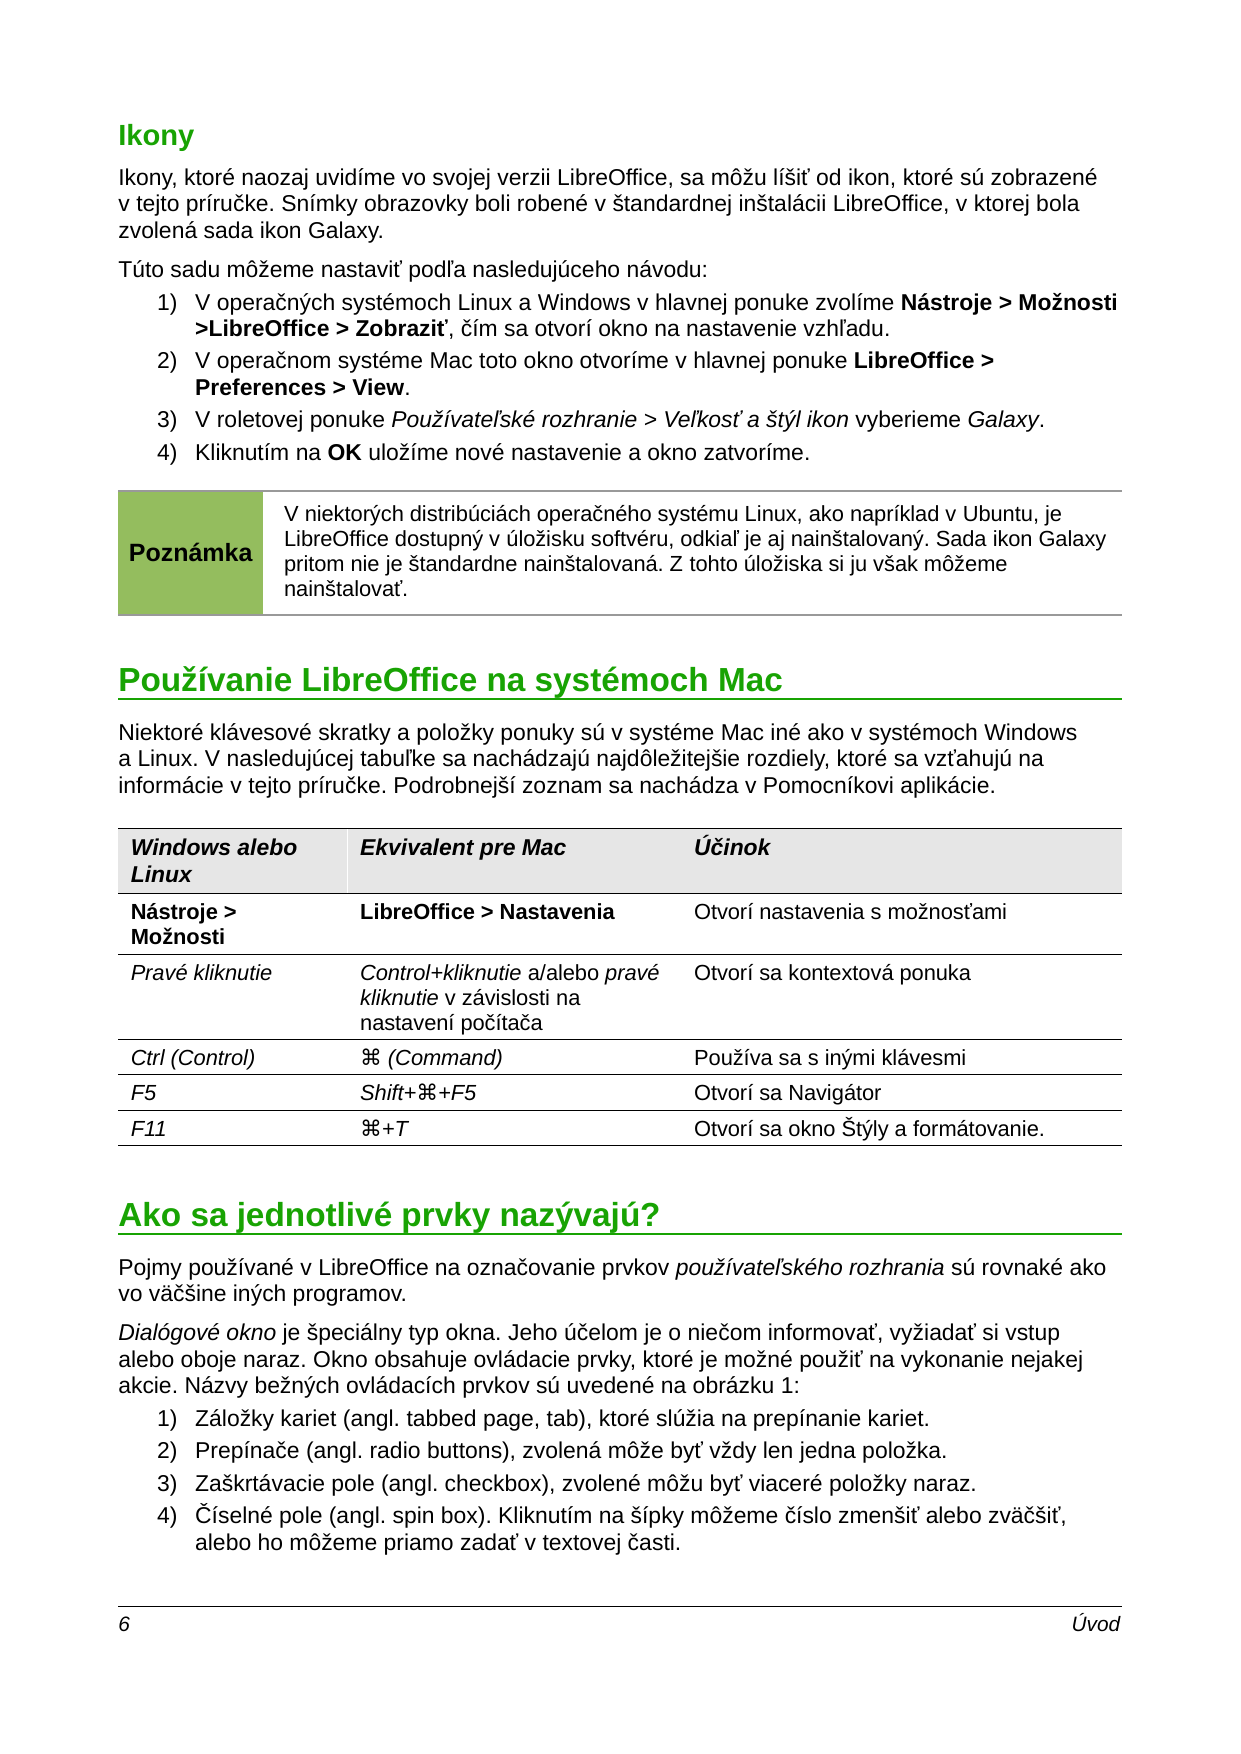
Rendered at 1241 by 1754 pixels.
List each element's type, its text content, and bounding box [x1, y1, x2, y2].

table_cell Otvorí sa Navigátor [681, 1075, 1122, 1109]
table_cell Pravé kliknutie [118, 955, 347, 1039]
subtitle Používanie LibreOffice na systémoch Mac [118, 660, 1122, 698]
table_header Účinok [681, 829, 1122, 893]
text Pojmy používané v LibreOffice na označovanie prvkov používateľského rozhrania sú rovnaké ako vo väčšine iných programov. [118, 1254, 1122, 1307]
list Zaškrtávacie pole (angl. checkbox), zvolené môžu byť viaceré položky naraz. [177, 1470, 1122, 1496]
list V roletovej ponuke Používateľské rozhranie > Veľkosť a štýl ikon vyberieme Galaxy. [177, 406, 1122, 433]
table_cell Shift+⌘+F5 [348, 1075, 681, 1109]
list Túto sadu môžeme nastaviť podľa nasledujúceho návodu: [118, 256, 1122, 282]
list Prepínače (angl. radio buttons), zvolená môže byť vždy len jedna položka. [177, 1437, 1122, 1464]
table_cell Otvorí nastavenia s možnosťami [681, 894, 1122, 953]
table_cell Ctrl (Control) [118, 1040, 347, 1074]
text Niektoré klávesové skratky a položky ponuky sú v systéme Mac iné ako v systémoch Windows a Linux. V nasledujúcej tabuľke sa nachádzajú najdôležitejšie rozdiely, ktoré sa vzťahujú na informácie v tejto príručke. Podrobnejší zoznam sa nachádza v Pomocníkovi aplikácie. [118, 719, 1122, 798]
table_cell Otvorí sa kontextová ponuka [681, 955, 1122, 1039]
subtitle Ako sa jednotlivé prvky nazývajú? [118, 1194, 1122, 1233]
table_cell Control+kliknutie a/alebo pravé kliknutie v závislosti na nastavení počítača [348, 955, 681, 1039]
table_cell F5 [118, 1075, 347, 1109]
list Kliknutím na OK uložíme nové nastavenie a okno zatvoríme. [177, 439, 1122, 465]
list V operačnom systéme Mac toto okno otvoríme v hlavnej ponuke LibreOffice > Preferences > View. [177, 347, 1122, 400]
table_cell Nástroje > Možnosti [118, 894, 347, 953]
list Číselné pole (angl. spin box). Kliknutím na šípky môžeme číslo zmenšiť alebo zväčšiť, alebo ho môžeme priamo zadať v textovej časti. [177, 1502, 1122, 1555]
table_cell LibreOffice > Nastavenia [348, 894, 681, 953]
table_header Windows alebo Linux [118, 829, 347, 893]
table_cell Otvorí sa okno Štýly a formátovanie. [681, 1111, 1122, 1145]
table_cell ⌘+T [348, 1111, 681, 1145]
table_header V niektorých distribúciách operačného systému Linux, ako napríklad v Ubuntu, je LibreOffice dostupný v úložisku softvéru, odkiaľ je aj nainštalovaný. Sada ikon Galaxy pritom nie je štandardne nainštalovaná. Z tohto úložiska si ju však môžeme nainštalovať. [263, 492, 1122, 614]
list Záložky kariet (angl. tabbed page, tab), ktoré slúžia na prepínanie kariet. [177, 1405, 1122, 1431]
table_cell F11 [118, 1111, 347, 1145]
table_header Ekvivalent pre Mac [348, 829, 681, 893]
list Dialógové okno je špeciálny typ okna. Jeho účelom je o niečom informovať, vyžiadať si vstup alebo oboje naraz. Okno obsahuje ovládacie prvky, ktoré je možné použiť na vykonanie nejakej akcie. Názvy bežných ovládacích prvkov sú uvedené na obrázku 1: [118, 1319, 1122, 1398]
subtitle Ikony [118, 118, 1122, 152]
table_header Poznámka [118, 492, 263, 614]
list V operačných systémoch Linux a Windows v hlavnej ponuke zvolíme Nástroje > Možnosti >LibreOffice > Zobraziť, čím sa otvorí okno na nastavenie vzhľadu. [177, 288, 1122, 341]
text Ikony, ktoré naozaj uvidíme vo svojej verzii LibreOffice, sa môžu líšiť od ikon, ktoré sú zobrazené v tejto príručke. Snímky obrazovky boli robené v štandardnej inštalácii LibreOffice, v ktorej bola zvolená sada ikon Galaxy. [118, 164, 1122, 243]
table_cell Používa sa s inými klávesmi [681, 1040, 1122, 1074]
table_cell ⌘ (Command) [348, 1040, 681, 1074]
